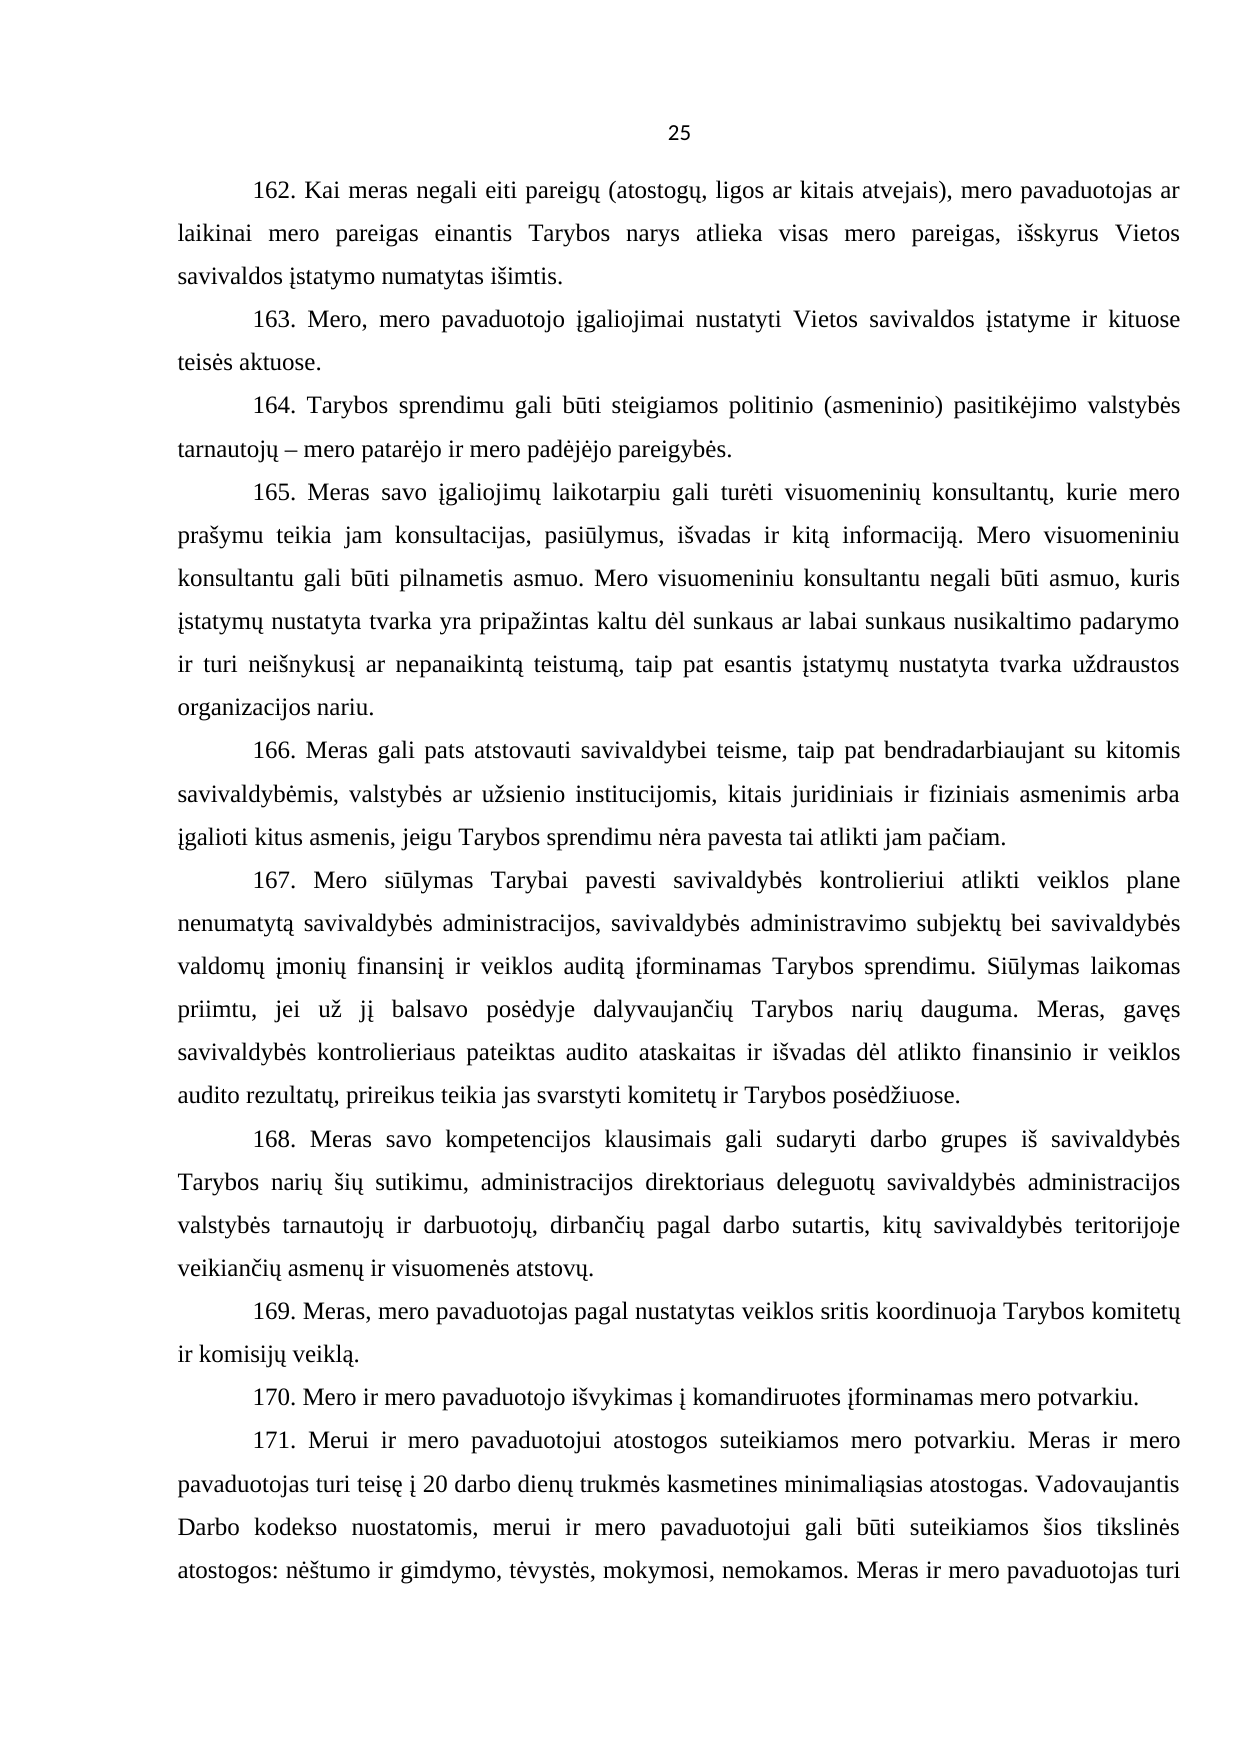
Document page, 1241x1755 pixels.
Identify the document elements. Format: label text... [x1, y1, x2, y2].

text 169. Meras, mero pavaduotojas pagal nustatytas veiklos sritis koordinuoja Tarybos komitetų ir komisijų veiklą. [177, 1296, 1181, 1368]
text 168. Meras savo kompetencijos klausimais gali sudaryti darbo grupes iš savivaldybės Tarybos narių šių sutikimu, administracijos direktoriaus deleguotų savivaldybės administracijos valstybės tarnautojų ir darbuotojų, dirbančių pagal darbo sutartis, kitų savivaldybės teritorijoje veikiančių asmenų ir visuomenės atstovų. [177, 1124, 1181, 1282]
text 167. Mero siūlymas Tarybai pavesti savivaldybės kontrolieriui atlikti veiklos plane nenumatytą savivaldybės administracijos, savivaldybės administravimo subjektų bei savivaldybės valdomų įmonių finansinį ir veiklos auditą įforminamas Tarybos sprendimu. Siūlymas laikomas priimtu, jei už jį balsavo posėdyje dalyvaujančių Tarybos narių dauguma. Meras, gavęs savivaldybės kontrolieriaus pateiktas audito ataskaitas ir išvadas dėl atlikto finansinio ir veiklos audito rezultatų, prireikus teikia jas svarstyti komitetų ir Tarybos posėdžiuose. [177, 865, 1181, 1109]
text 163. Mero, mero pavaduotojo įgaliojimai nustatyti Vietos savivaldos įstatyme ir kituose teisės aktuose. [177, 304, 1181, 376]
text 166. Meras gali pats atstovauti savivaldybei teisme, taip pat bendradarbiaujant su kitomis savivaldybėmis, valstybės ar užsienio institucijomis, kitais juridiniais ir fiziniais asmenimis arba įgalioti kitus asmenis, jeigu Tarybos sprendimu nėra pavesta tai atlikti jam pačiam. [177, 736, 1181, 851]
text 170. Mero ir mero pavaduotojo išvykimas į komandiruotes įforminamas mero potvarkiu. [177, 1382, 1181, 1411]
text 171. Merui ir mero pavaduotojui atostogos suteikiamos mero potvarkiu. Meras ir mero pavaduotojas turi teisę į 20 darbo dienų trukmės kasmetines minimaliąsias atostogas. Vadovaujantis Darbo kodekso nuostatomis, merui ir mero pavaduotojui gali būti suteikiamos šios tikslinės atostogos: nėštumo ir gimdymo, tėvystės, mokymosi, nemokamos. Meras ir mero pavaduotojas turi [177, 1426, 1181, 1584]
text 162. Kai meras negali eiti pareigų (atostogų, ligos ar kitais atvejais), mero pavaduotojas ar laikinai mero pareigas einantis Tarybos narys atlieka visas mero pareigas, išskyrus Vietos savivaldos įstatymo numatytas išimtis. [177, 175, 1181, 290]
text 164. Tarybos sprendimu gali būti steigiamos politinio (asmeninio) pasitikėjimo valstybės tarnautojų – mero patarėjo ir mero padėjėjo pareigybės. [177, 391, 1181, 462]
text 165. Meras savo įgaliojimų laikotarpiu gali turėti visuomeninių konsultantų, kurie mero prašymu teikia jam konsultacijas, pasiūlymus, išvadas ir kitą informaciją. Mero visuomeniniu konsultantu gali būti pilnametis asmuo. Mero visuomeniniu konsultantu negali būti asmuo, kuris įstatymų nustatyta tvarka yra pripažintas kaltu dėl sunkaus ar labai sunkaus nusikaltimo padarymo ir turi neišnykusį ar nepanaikintą teistumą, taip pat esantis įstatymų nustatyta tvarka uždraustos organizacijos nariu. [177, 477, 1181, 721]
